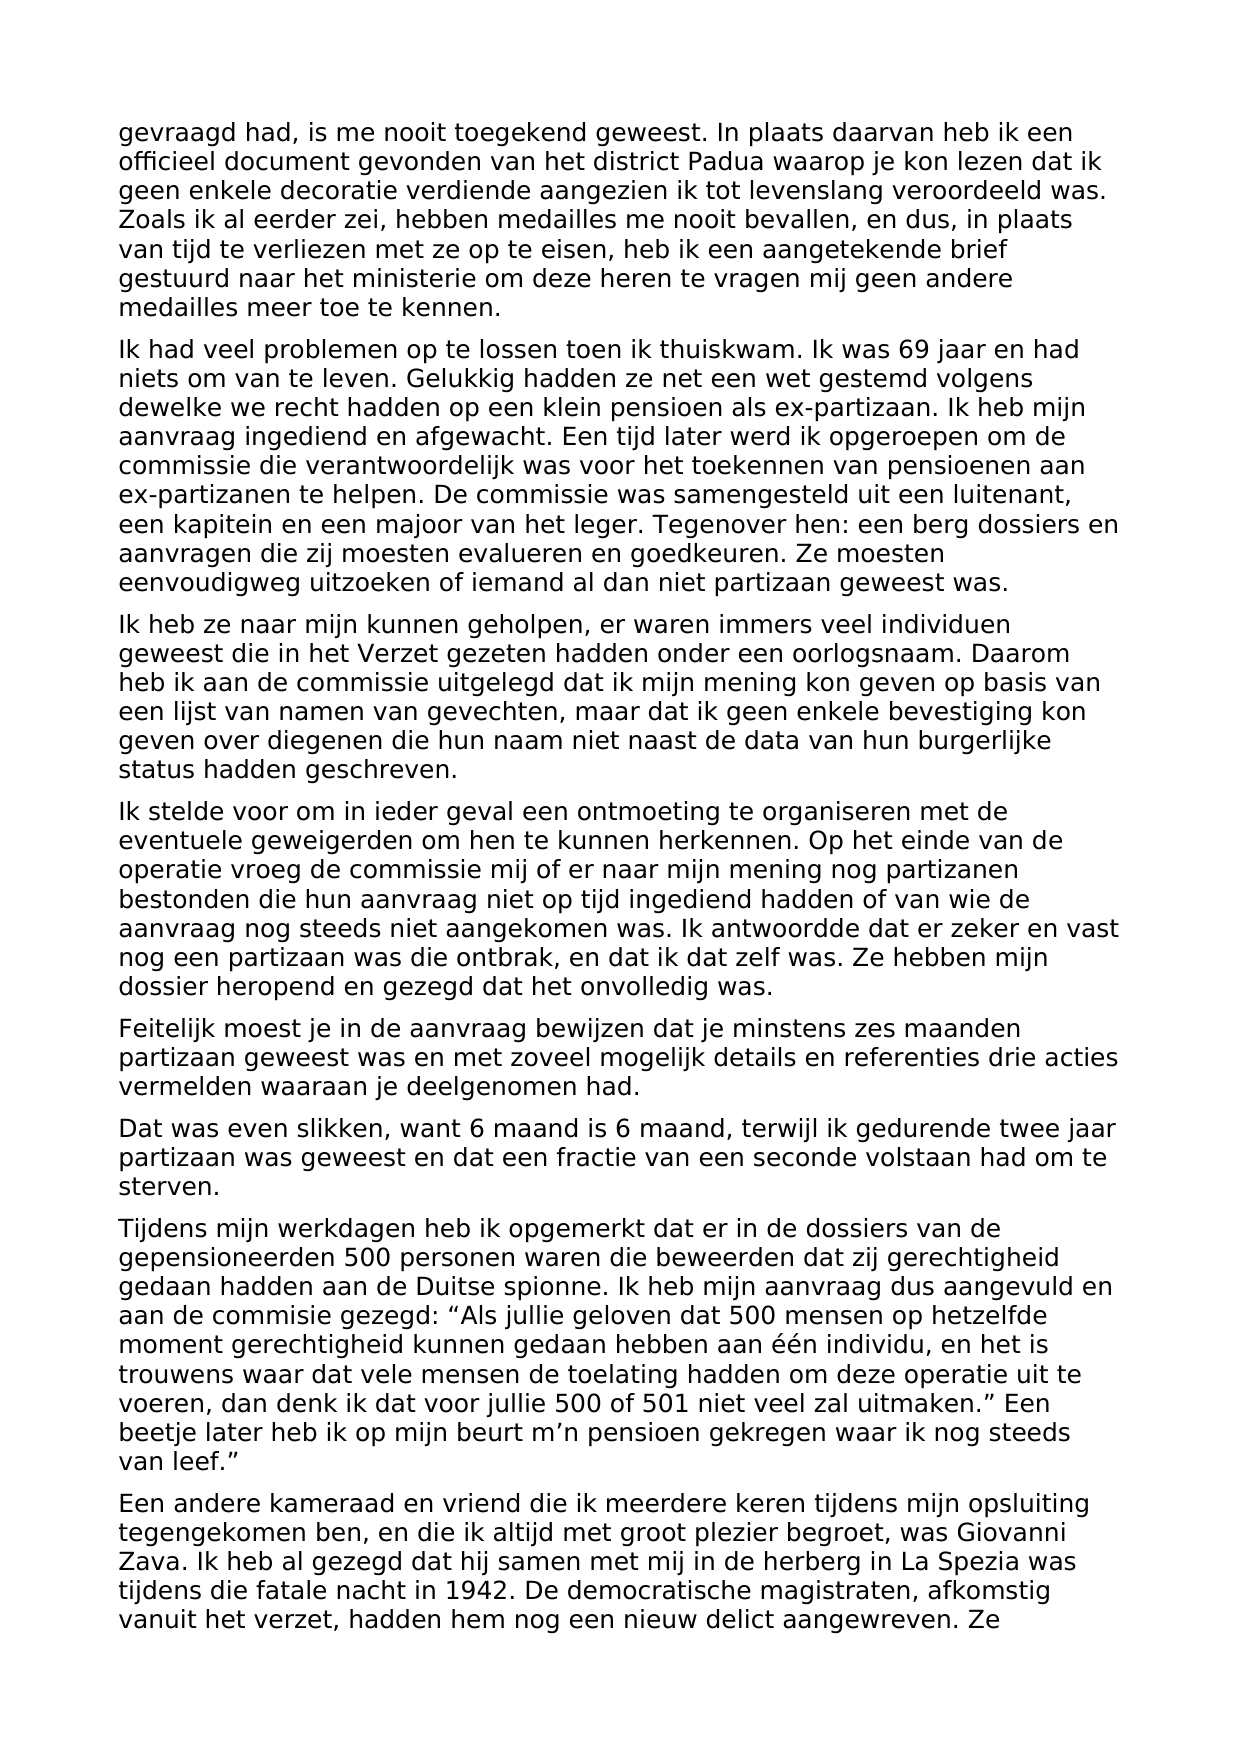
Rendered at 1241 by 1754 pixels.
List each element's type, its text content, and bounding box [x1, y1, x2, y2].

text Een andere kameraad en vriend die ik meerdere keren tijdens mijn opsluiting tegengekomen ben, en die ik altijd met groot plezier begroet, was Giovanni Zava. Ik heb al gezegd dat hij samen met mij in de herberg in La Spezia was tijdens die fatale nacht in 1942. De democratische magistraten, afkomstig vanuit het verzet, hadden hem nog een nieuw delict aangewreven. Ze [118, 1489, 1122, 1635]
text Ik heb ze naar mijn kunnen geholpen, er waren immers veel individuen geweest die in het Verzet gezeten hadden onder een oorlogsnaam. Daarom heb ik aan de commissie uitgelegd dat ik mijn mening kon geven op basis van een lijst van namen van gevechten, maar dat ik geen enkele bevestiging kon geven over diegenen die hun naam niet naast de data van hun burgerlijke status hadden geschreven. [118, 610, 1122, 785]
text Ik had veel problemen op te lossen toen ik thuiskwam. Ik was 69 jaar en had niets om van te leven. Gelukkig hadden ze net een wet gestemd volgens dewelke we recht hadden op een klein pensioen als ex-partizaan. Ik heb mijn aanvraag ingediend en afgewacht. Een tijd later werd ik opgeroepen om de commissie die verantwoordelijk was voor het toekennen van pensioenen aan ex-partizanen te helpen. De commissie was samengesteld uit een luitenant, een kapitein en een majoor van het leger. Tegenover hen: een berg dossiers en aanvragen die zij moesten evalueren en goedkeuren. Ze moesten eenvoudigweg uitzoeken of iemand al dan niet partizaan geweest was. [118, 335, 1122, 597]
text gevraagd had, is me nooit toegekend geweest. In plaats daarvan heb ik een oﬃcieel document gevonden van het district Padua waarop je kon lezen dat ik geen enkele decoratie verdiende aangezien ik tot levenslang veroordeeld was. Zoals ik al eerder zei, hebben medailles me nooit bevallen, en dus, in plaats van tijd te verliezen met ze op te eisen, heb ik een aangetekende brief gestuurd naar het ministerie om deze heren te vragen mij geen andere medailles meer toe te kennen. [118, 118, 1122, 322]
text Tijdens mijn werkdagen heb ik opgemerkt dat er in de dossiers van de gepensioneerden 500 personen waren die beweerden dat zij gerechtigheid gedaan hadden aan de Duitse spionne. Ik heb mijn aanvraag dus aangevuld en aan de commisie gezegd: “Als jullie geloven dat 500 mensen op hetzelfde moment gerechtigheid kunnen gedaan hebben aan één individu, en het is trouwens waar dat vele mensen de toelating hadden om deze operatie uit te voeren, dan denk ik dat voor jullie 500 of 501 niet veel zal uitmaken.” Een beetje later heb ik op mijn beurt m’n pensioen gekregen waar ik nog steeds van leef.” [118, 1214, 1122, 1476]
text Dat was even slikken, want 6 maand is 6 maand, terwijl ik gedurende twee jaar partizaan was geweest en dat een fractie van een seconde volstaan had om te sterven. [118, 1114, 1122, 1201]
text Feitelijk moest je in de aanvraag bewijzen dat je minstens zes maanden partizaan geweest was en met zoveel mogelijk details en referenties drie acties vermelden waaraan je deelgenomen had. [118, 1014, 1122, 1101]
text Ik stelde voor om in ieder geval een ontmoeting te organiseren met de eventuele geweigerden om hen te kunnen herkennen. Op het einde van de operatie vroeg de commissie mij of er naar mijn mening nog partizanen bestonden die hun aanvraag niet op tijd ingediend hadden of van wie de aanvraag nog steeds niet aangekomen was. Ik antwoordde dat er zeker en vast nog een partizaan was die ontbrak, en dat ik dat zelf was. Ze hebben mijn dossier heropend en gezegd dat het onvolledig was. [118, 797, 1122, 1001]
